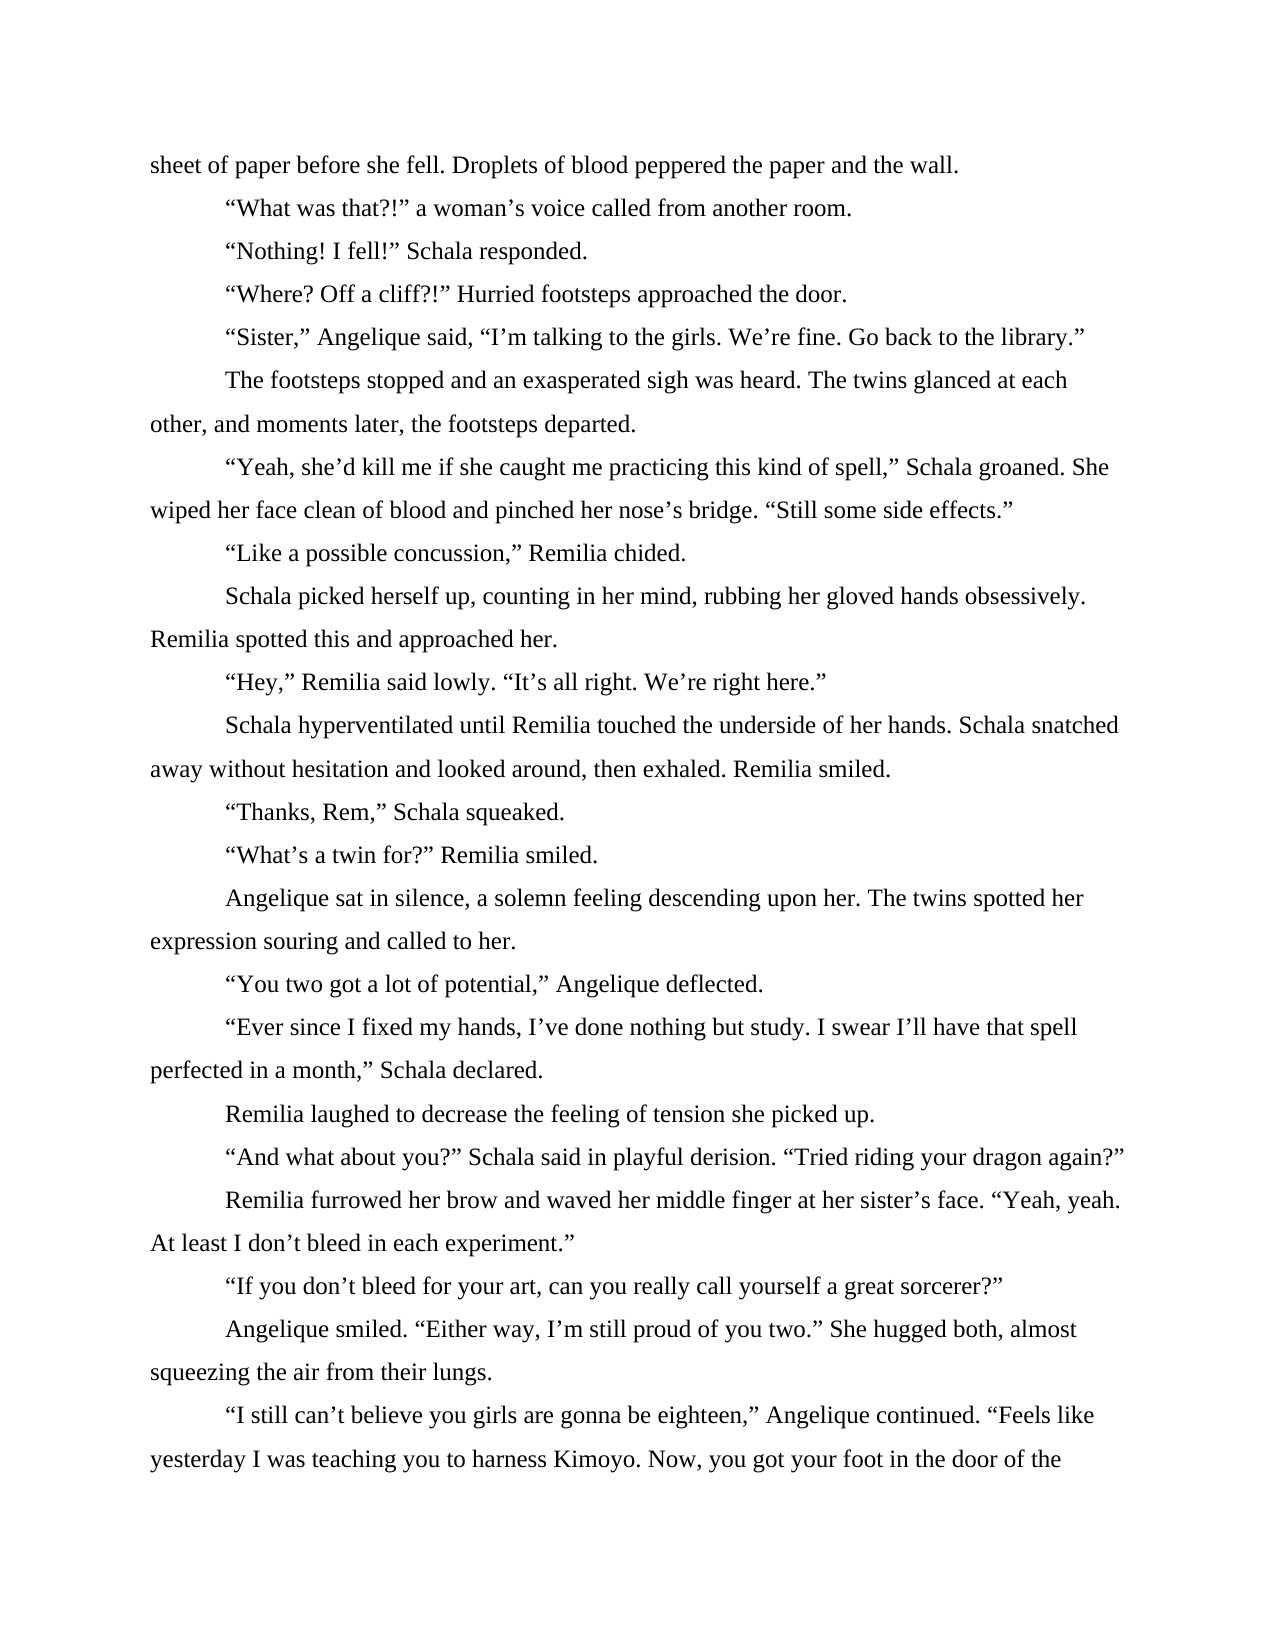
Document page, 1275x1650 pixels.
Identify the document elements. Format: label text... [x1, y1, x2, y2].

text sheet of paper before she fell. Droplets of blood peppered the paper and the wall. [150, 150, 1125, 179]
text “Where? Off a cliff?!” Hurried footsteps approached the door. [150, 279, 1125, 308]
text The footsteps stopped and an exasperated sigh was heard. The twins glanced at each other, and moments later, the footsteps departed. [150, 366, 1125, 437]
text Remilia furrowed her brow and waved her middle finger at her sister’s face. “Yeah, yeah. At least I don’t bleed in each experiment.” [150, 1185, 1125, 1257]
text “Yeah, she’d kill me if she caught me practicing this kind of spell,” Schala groaned. She wiped her face clean of blood and pinched her nose’s bridge. “Still some side effects.” [150, 452, 1125, 524]
text “You two got a lot of potential,” Angelique deflected. [150, 969, 1125, 998]
text Angelique sat in silence, a solemn feeling descending upon her. The twins spotted her expression souring and called to her. [150, 883, 1125, 955]
text “Like a possible concussion,” Remilia chided. [150, 538, 1125, 567]
text Remilia laughed to decrease the feeling of tension she picked up. [150, 1099, 1125, 1127]
text “Ever since I fixed my hands, I’ve done nothing but study. I swear I’ll have that spell perfected in a month,” Schala declared. [150, 1012, 1125, 1084]
text “Thanks, Rem,” Schala squeaked. [150, 797, 1125, 826]
text “If you don’t bleed for your art, can you really call yourself a great sorcerer?” [150, 1271, 1125, 1300]
text “And what about you?” Schala said in playful derision. “Tried riding your dragon again?” [150, 1142, 1125, 1171]
text “Sister,” Angelique said, “I’m talking to the girls. We’re fine. Go back to the library.” [150, 322, 1125, 351]
text “What’s a twin for?” Remilia smiled. [150, 840, 1125, 869]
text “Hey,” Remilia said lowly. “It’s all right. We’re right here.” [150, 667, 1125, 696]
text “I still can’t believe you girls are gonna be eighteen,” Angelique continued. “Feels like yesterday I was teaching you to harness Kimoyo. Now, you got your foot in the door of the [150, 1401, 1125, 1472]
text “What was that?!” a woman’s voice called from another room. [150, 193, 1125, 222]
text Schala hyperventilated until Remilia touched the underside of her hands. Schala snatched away without hesitation and looked around, then exhaled. Remilia smiled. [150, 711, 1125, 782]
text “Nothing! I fell!” Schala responded. [150, 236, 1125, 265]
text Schala picked herself up, counting in her mind, rubbing her gloved hands obsessively. Remilia spotted this and approached her. [150, 581, 1125, 653]
text Angelique smiled. “Either way, I’m still proud of you two.” She hugged both, almost squeezing the air from their lungs. [150, 1314, 1125, 1386]
